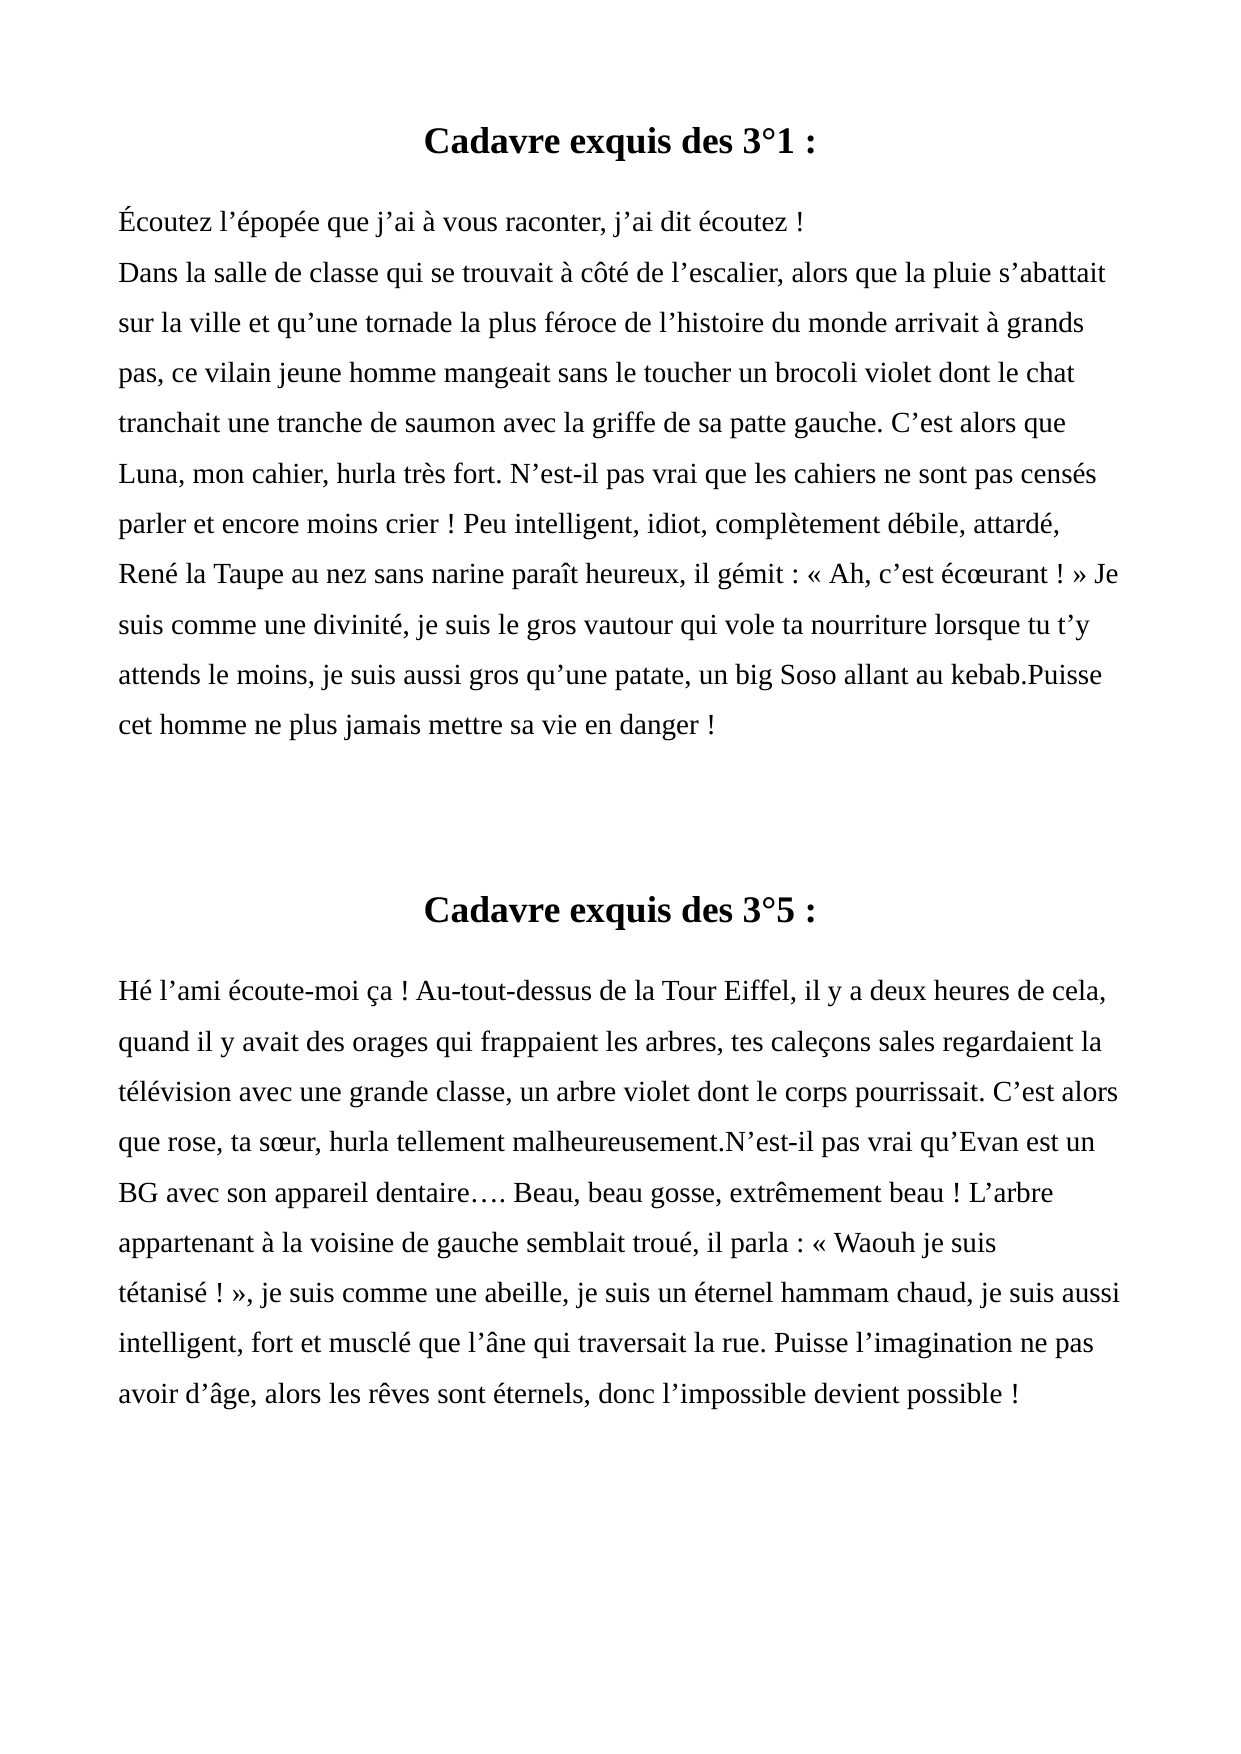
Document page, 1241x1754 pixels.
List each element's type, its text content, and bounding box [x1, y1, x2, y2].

text Écoutez l’épopée que j’ai à vous raconter, j’ai dit écoutez ! [118, 204, 1122, 238]
text Cadavre exquis des 3°1 : [118, 118, 1122, 161]
text parler et encore moins crier ! Peu intelligent, idiot, complètement débile, attardé, René la Taupe au nez sans narine paraît heureux, il gémit : « Ah, c’est écœurant ! » Je suis comme une divinité, je suis le gros vautour qui vole ta nourriture lorsque tu t’y attends le moins, je suis aussi gros qu’une patate, un big Soso allant au kebab.Puisse cet homme ne plus jamais mettre sa vie en danger ! [118, 506, 1122, 741]
text que rose, ta sœur, hurla tellement malheureusement.N’est-il pas vrai qu’Evan est un BG avec son appareil dentaire…. Beau, beau gosse, extrêmement beau ! L’arbre appartenant à la voisine de gauche semblait troué, il parla : « Waouh je suis tétanisé ! », je suis comme une abeille, je suis un éternel hammam chaud, je suis aussi intelligent, fort et musclé que l’âne qui traversait la rue. Puisse l’imagination ne pas avoir d’âge, alors les rêves sont éternels, donc l’impossible devient possible ! [118, 1124, 1122, 1409]
text télévision avec une grande classe, un arbre violet dont le corps pourrissait. C’est alors [118, 1074, 1122, 1108]
text tranchait une tranche de saumon avec la griffe de sa patte gauche. C’est alors que [118, 406, 1122, 439]
text Luna, mon cahier, hurla très fort. N’est-il pas vrai que les cahiers ne sont pas censés [118, 456, 1122, 489]
text Dans la salle de classe qui se trouvait à côté de l’escalier, alors que la pluie s’abattait sur la ville et qu’une tornade la plus féroce de l’histoire du monde arrivait à grands pas, ce vilain jeune homme mangeait sans le toucher un brocoli violet dont le chat [118, 255, 1122, 389]
text Cadavre exquis des 3°5 : [118, 887, 1122, 930]
text Hé l’ami écoute-moi ça ! Au-tout-dessus de la Tour Eiffel, il y a deux heures de cela, [118, 973, 1122, 1007]
text quand il y avait des orages qui frappaient les arbres, tes caleçons sales regardaient la [118, 1024, 1122, 1057]
